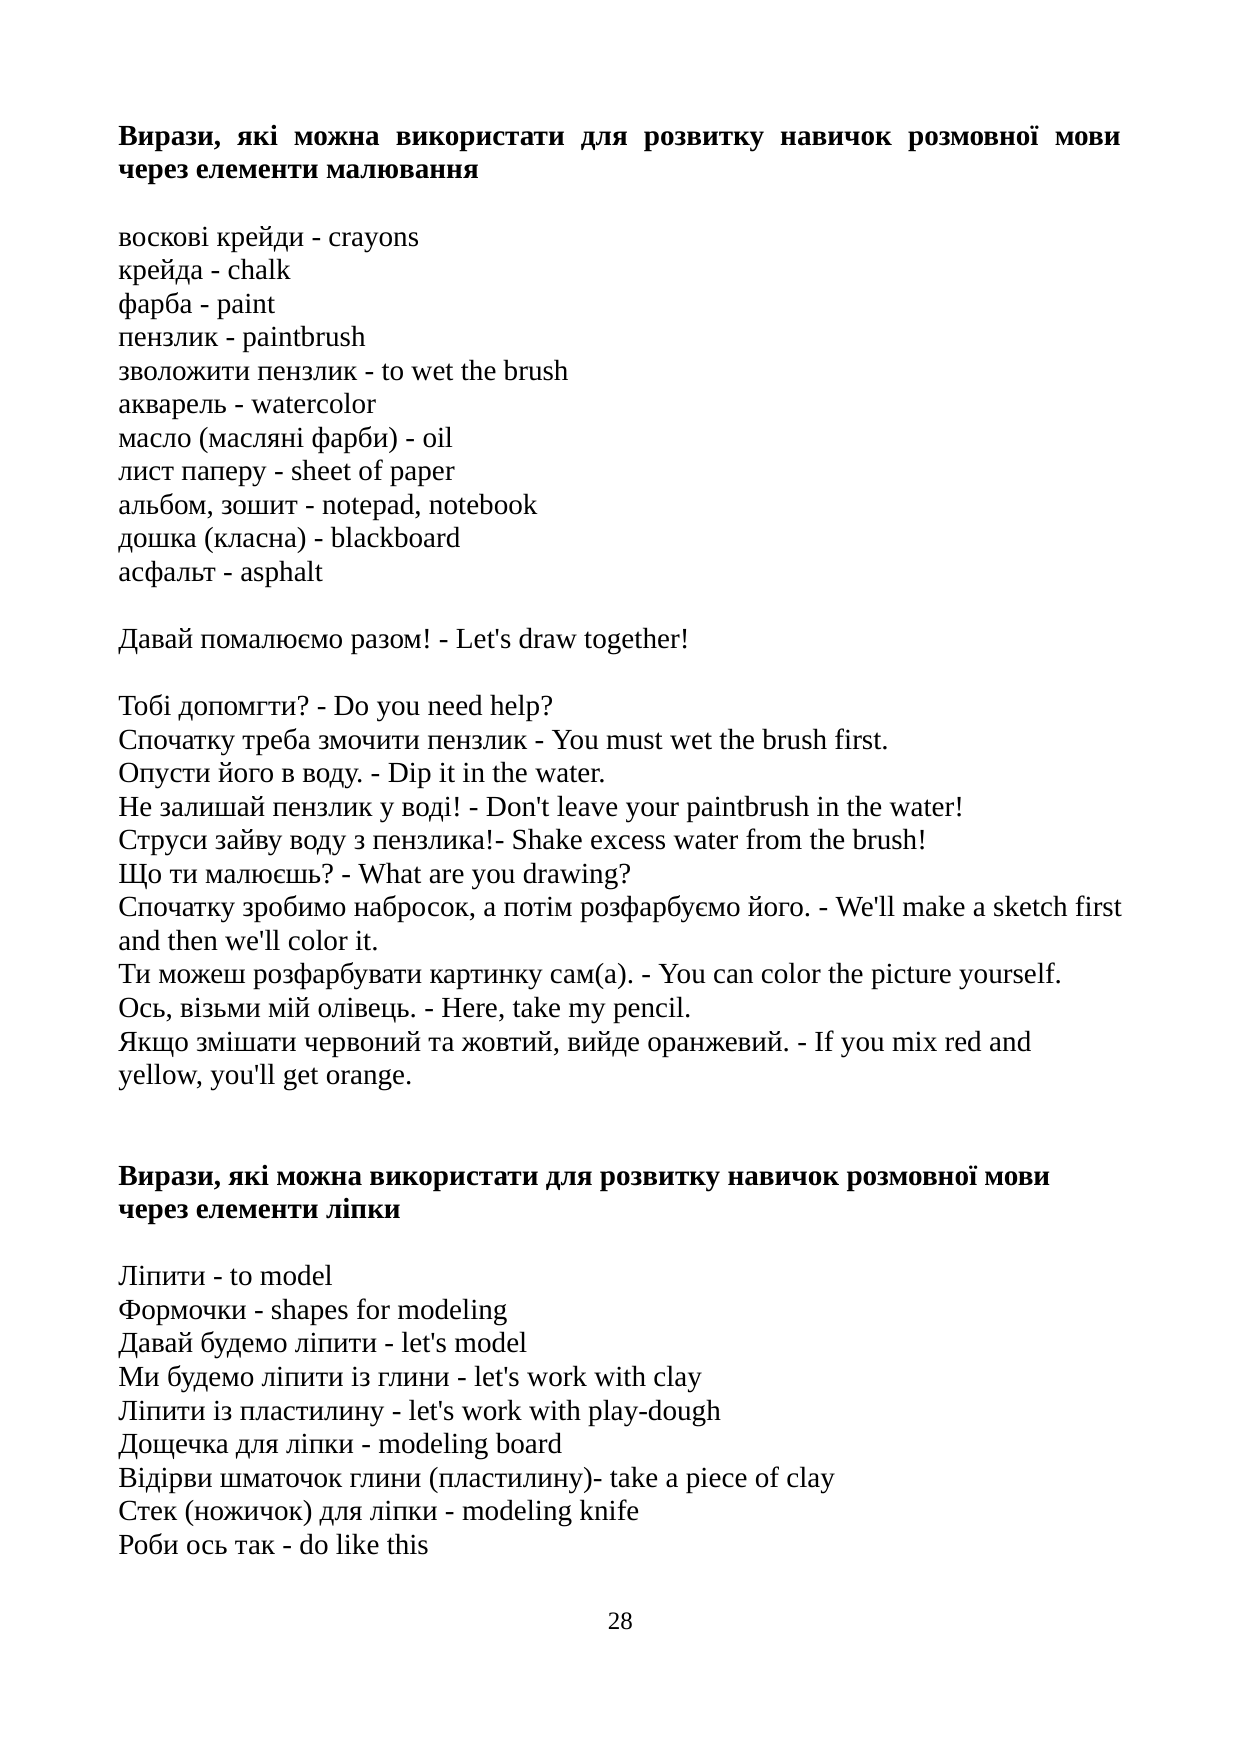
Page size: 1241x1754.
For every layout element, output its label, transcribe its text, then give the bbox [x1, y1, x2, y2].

text Стек (ножичок) для ліпки - modeling knife [118, 1493, 1122, 1527]
text Формочки - shapes for modeling [118, 1292, 1122, 1326]
text зволожити пензлик - to wet the brush [118, 353, 1122, 386]
text Струси зайву воду з пензлика!- Shake excess water from the brush! [118, 822, 1122, 856]
text лист паперу - sheet of paper [118, 453, 1122, 487]
text дошка (класна) - blackboard [118, 521, 1122, 554]
text акварель - watercolor [118, 386, 1122, 420]
text Давай помалюємо разом! - Let's draw together! [118, 621, 1122, 655]
text пензлик - paintbrush [118, 319, 1122, 353]
text Давай будемо ліпити - let's model [118, 1326, 1122, 1359]
text Роби ось так - do like this [118, 1527, 1122, 1560]
text Тобі допомгти? - Do you need help? [118, 688, 1122, 722]
text Ось, візьми мій олівець. - Here, take my pencil. [118, 990, 1122, 1024]
text Ти можеш розфарбувати картинку сам(а). - You can color the picture yourself. [118, 957, 1122, 990]
text Ліпити - to model [118, 1258, 1122, 1292]
text воскові крейди - crayons [118, 219, 1122, 252]
text Відірви шматочок глини (пластилину)- take a piece of clay [118, 1460, 1122, 1493]
text крейда - chalk [118, 252, 1122, 286]
text альбом, зошит - notepad, notebook [118, 487, 1122, 521]
text асфальт - asphalt [118, 554, 1122, 588]
text Вирази, які можна використати для розвитку навичок розмовної мови через елементи ліпки [118, 1158, 1122, 1225]
text Ліпити із пластилину - let's work with play-dough [118, 1393, 1122, 1426]
text Спочатку зробимо набросок, а потім розфарбуємо його. - We'll make a sketch first and then we'll color it. [118, 889, 1122, 957]
text Не залишай пензлик у воді! - Don't leave your paintbrush in the water! [118, 789, 1122, 822]
text Якщо змішати червоний та жовтий, вийде оранжевий. - If you mix red and yellow, you'll get orange. [118, 1024, 1122, 1091]
text Спочатку треба змочити пензлик - You must wet the brush first. [118, 722, 1122, 755]
text Що ти малюєшь? - What are you drawing? [118, 856, 1122, 889]
text Дощечка для ліпки - modeling board [118, 1426, 1122, 1460]
text Опусти його в воду. - Dip it in the water. [118, 755, 1122, 789]
text фарба - paint [118, 286, 1122, 319]
text Ми будемо ліпити із глини - let's work with clay [118, 1359, 1122, 1393]
text масло (масляні фарби) - oil [118, 420, 1122, 453]
text Вирази, які можна використати для розвитку навичок розмовної мови через елементи малювання [118, 118, 1122, 185]
